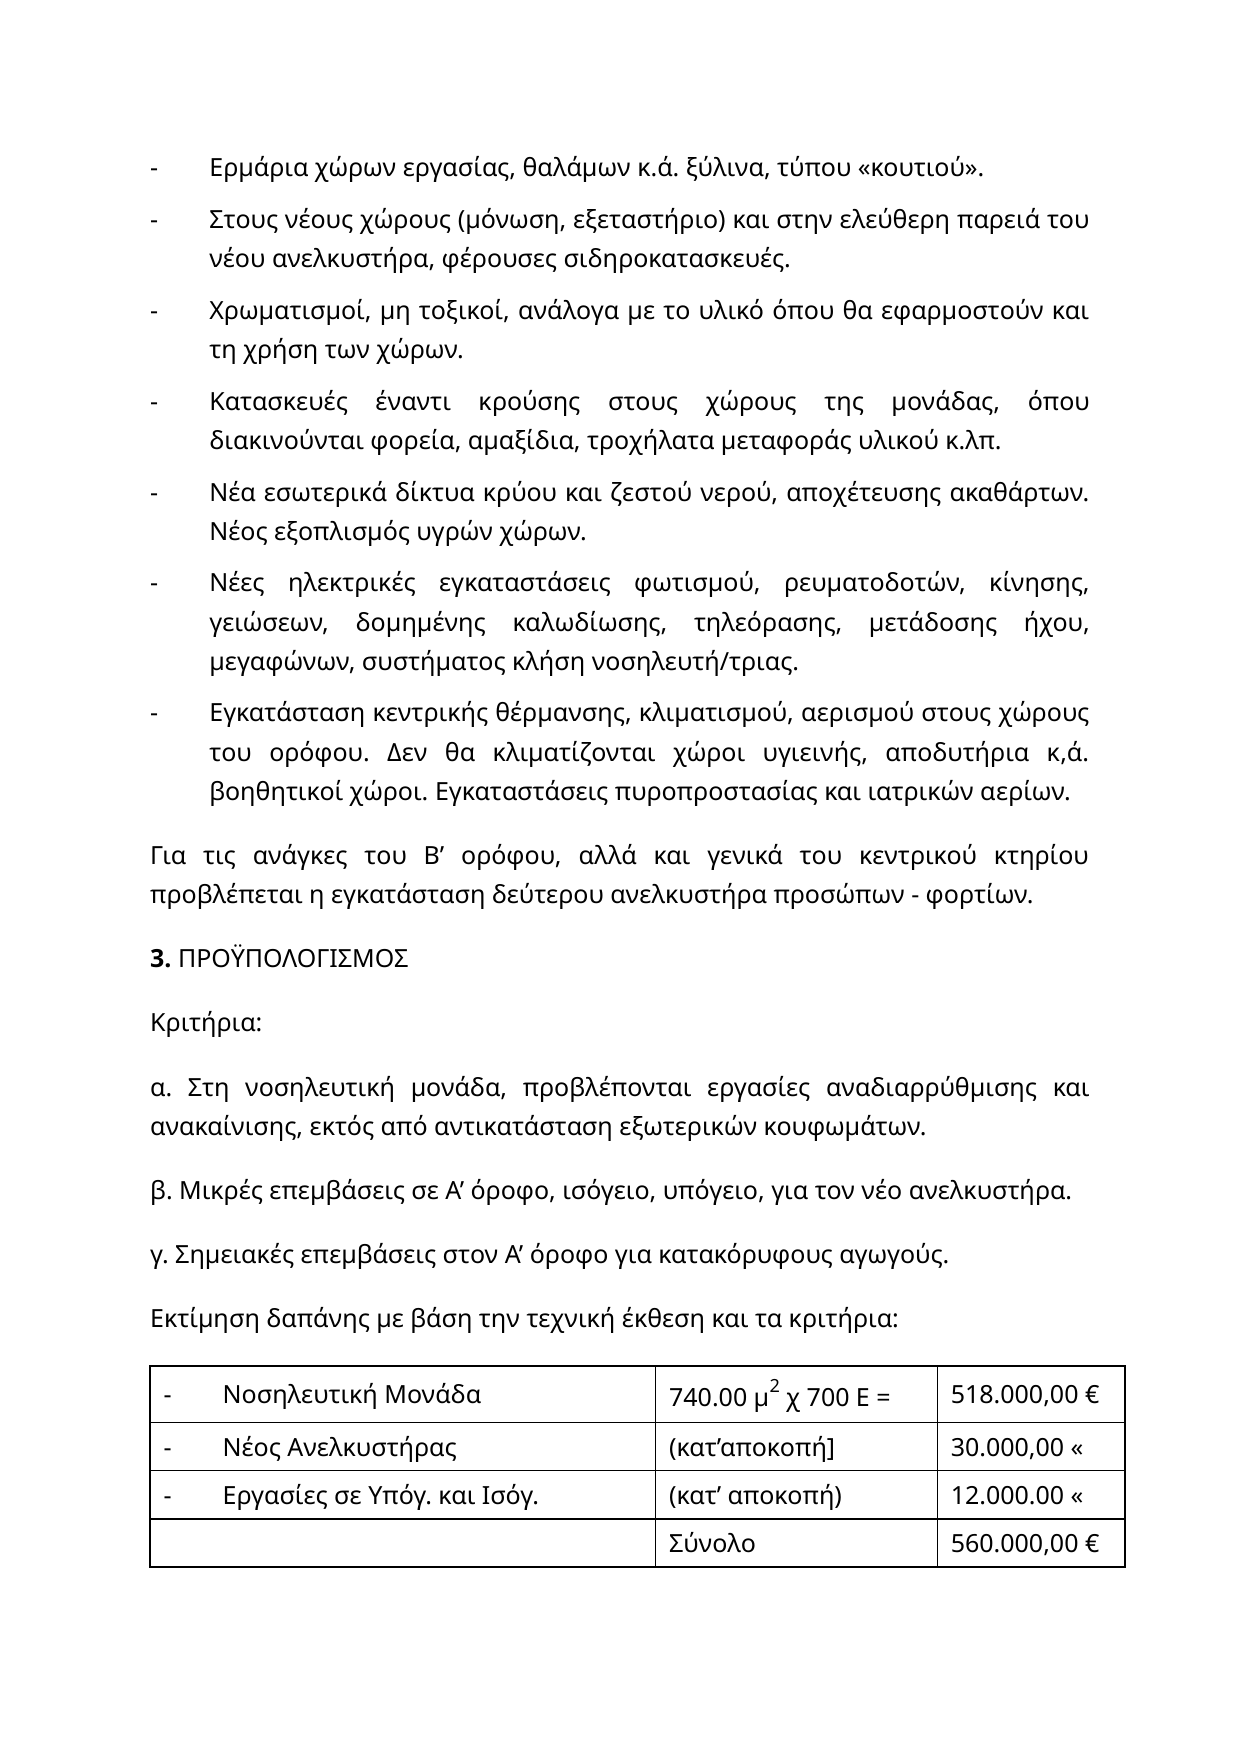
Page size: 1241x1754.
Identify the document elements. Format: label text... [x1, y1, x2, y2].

table_cell (κατ’ αποκοπή) [656, 1471, 937, 1518]
list - Κατασκευές έναντι κρούσης στους χώρους της μονάδας, όπου διακινούνται φορεία, αμαξίδια, τροχήλατα μεταφοράς υλικού κ.λπ. [150, 383, 1090, 457]
list - Χρωματισμοί, μη τοξικοί, ανάλογα με το υλικό όπου θα εφαρμοστούν και τη χρήση των χώρων. [150, 292, 1090, 366]
text γ. Σημειακές επεμβάσεις στον Α’ όροφο για κατακόρυφους αγωγούς. [150, 1237, 1090, 1271]
table_cell [151, 1520, 655, 1566]
text Εκτίμηση δαπάνης με βάση την τεχνική έκθεση και τα κριτήρια: [150, 1301, 1090, 1335]
table_cell - Εργασίες σε Υπόγ. και Ισόγ. [151, 1471, 655, 1518]
text Κριτήρια: [150, 1005, 1090, 1039]
table_header 740.00 μ2 χ 700 Ε = [656, 1367, 937, 1422]
table_header - Νοσηλευτική Μονάδα [151, 1367, 655, 1422]
table_cell 12.000.00 « [938, 1471, 1124, 1518]
list - Στους νέους χώρους (μόνωση, εξεταστήριο) και στην ελεύθερη παρειά του νέου ανελκυστήρα, φέρουσες σιδηροκατασκευές. [150, 202, 1090, 275]
table_header 518.000,00 € [938, 1367, 1124, 1422]
list - Νέες ηλεκτρικές εγκαταστάσεις φωτισμού, ρευματοδοτών, κίνησης, γειώσεων, δομημένης καλωδίωσης, τηλεόρασης, μετάδοσης ήχου, μεγαφώνων, συστήματος κλήση νοσηλευτή/τριας. [150, 565, 1090, 677]
list - Εγκατάσταση κεντρικής θέρμανσης, κλιματισμού, αερισμού στους χώρους του ορόφου. Δεν θα κλιματίζονται χώροι υγιεινής, αποδυτήρια κ,ά. βοηθητικοί χώροι. Εγκαταστάσεις πυροπροστασίας και ιατρικών αερίων. [150, 695, 1090, 807]
table_cell - Νέος Ανελκυστήρας [151, 1423, 655, 1470]
text β. Μικρές επεμβάσεις σε Α’ όροφο, ισόγειο, υπόγειο, για τον νέο ανελκυστήρα. [150, 1172, 1090, 1207]
table_cell 560.000,00 € [938, 1520, 1124, 1566]
table_cell (κατ’αποκοπή] [656, 1423, 937, 1470]
text α. Στη νοσηλευτική μονάδα, προβλέπονται εργασίες αναδιαρρύθμισης και ανακαίνισης, εκτός από αντικατάσταση εξωτερικών κουφωμάτων. [150, 1069, 1090, 1142]
table_cell 30.000,00 « [938, 1423, 1124, 1470]
list - Νέα εσωτερικά δίκτυα κρύου και ζεστού νερού, αποχέτευσης ακαθάρτων. Νέος εξοπλισμός υγρών χώρων. [150, 474, 1090, 547]
text 3. ΠΡΟΫΠΟΛΟΓΙΣΜΟΣ [150, 941, 1090, 975]
table_cell Σύνολο [656, 1520, 937, 1566]
text Για τις ανάγκες του Β’ ορόφου, αλλά και γενικά του κεντρικού κτηρίου προβλέπεται η εγκατάσταση δεύτερου ανελκυστήρα προσώπων - φορτίων. [150, 837, 1090, 911]
list - Ερμάρια χώρων εργασίας, θαλάμων κ.ά. ξύλινα, τύπου «κουτιού». [150, 150, 1090, 184]
